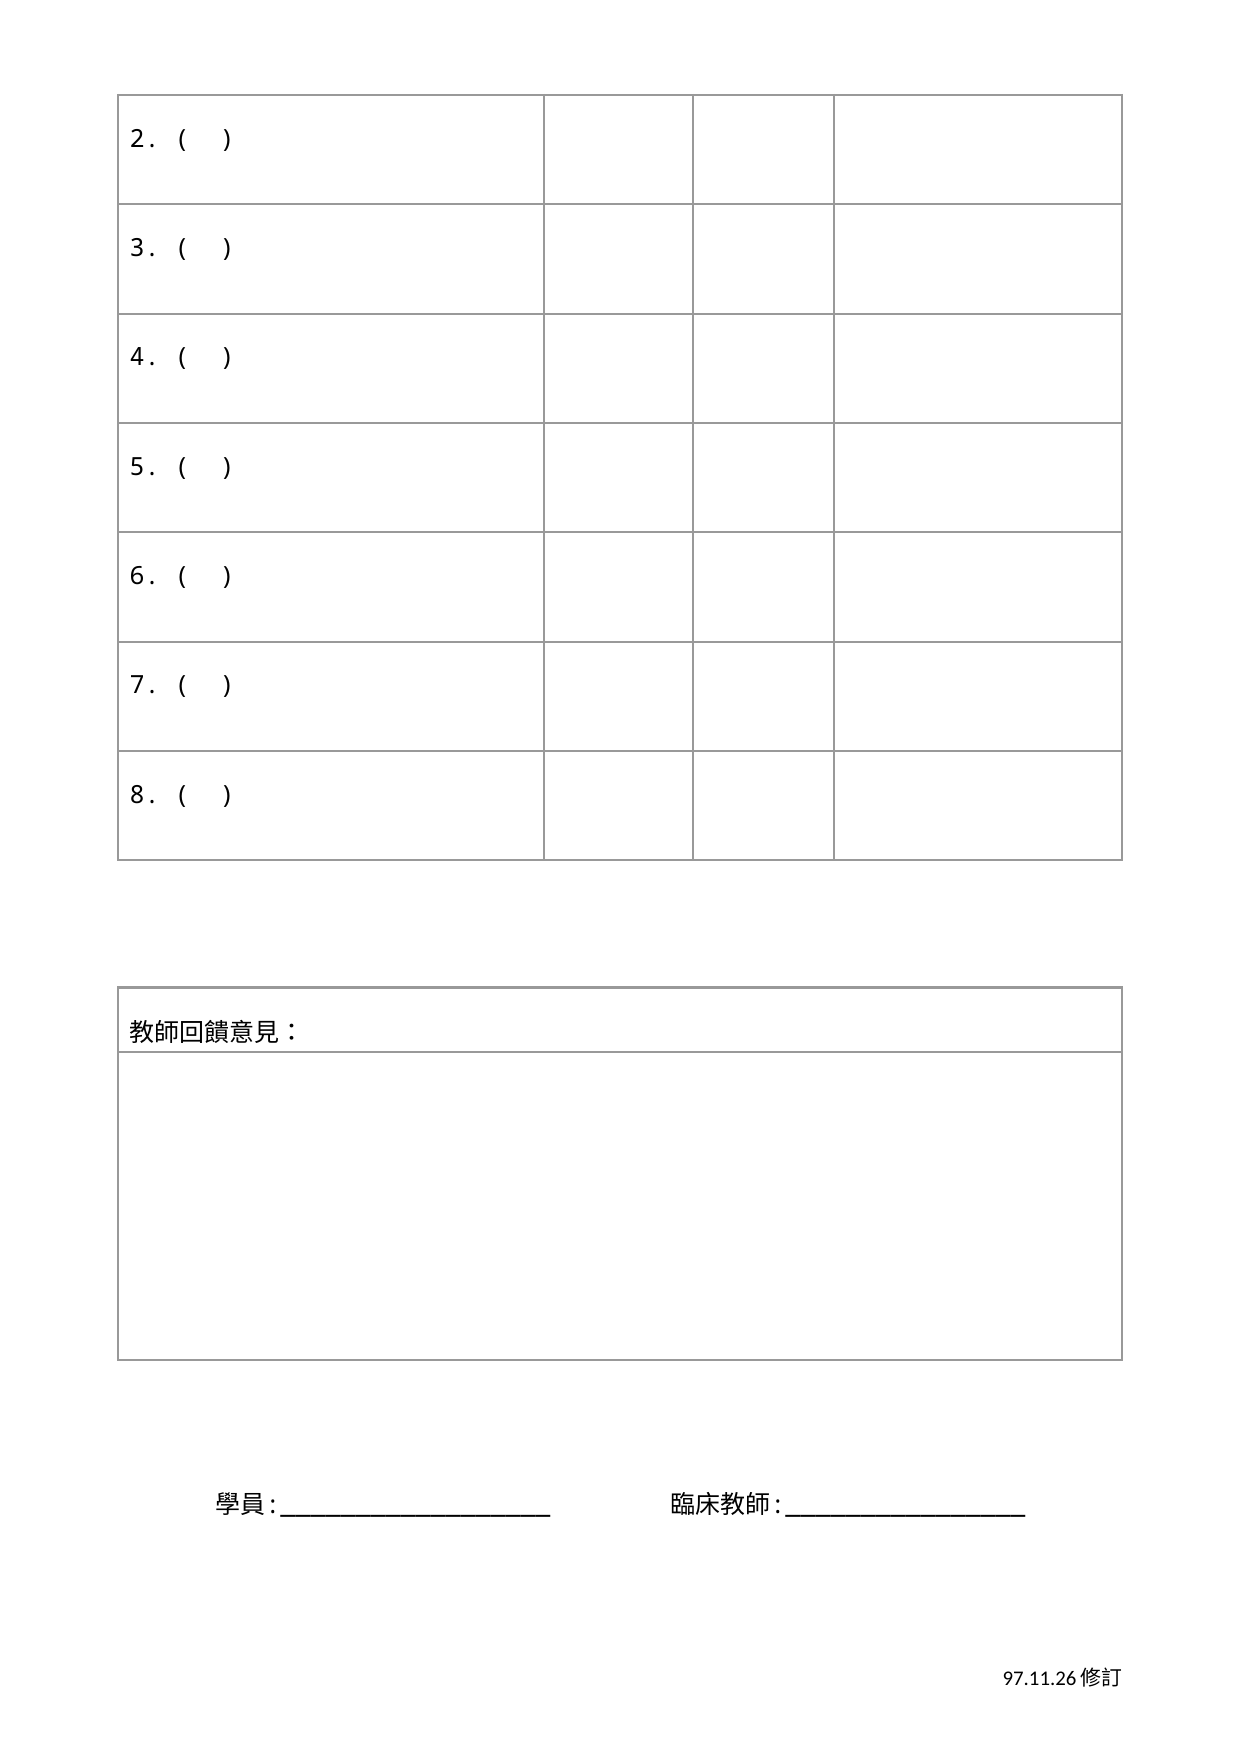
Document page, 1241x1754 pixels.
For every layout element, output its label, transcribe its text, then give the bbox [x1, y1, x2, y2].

table_cell [694, 205, 833, 312]
table_cell [694, 643, 833, 750]
table_cell [835, 96, 1121, 203]
table_cell 6. ( ) [119, 533, 543, 641]
table_cell [545, 96, 692, 203]
table_cell [694, 533, 833, 641]
table_cell [835, 424, 1121, 531]
table_cell [545, 424, 692, 531]
table_cell [835, 205, 1121, 312]
table_cell [835, 315, 1121, 422]
table_cell [835, 643, 1121, 750]
table_cell [694, 96, 833, 203]
table_cell [545, 205, 692, 312]
table_cell 4. ( ) [119, 315, 543, 422]
table_cell 5. ( ) [119, 424, 543, 531]
table_cell [119, 1053, 1121, 1359]
table_header 教師回饋意見： [119, 989, 1121, 1051]
table_cell [545, 752, 692, 859]
table_cell [835, 533, 1121, 641]
table_cell [694, 752, 833, 859]
table_cell [545, 643, 692, 750]
table_cell [694, 424, 833, 531]
table_cell 2. ( ) [119, 96, 543, 203]
text 學員:__________________ 臨床教師:________________ [118, 1461, 1122, 1524]
table_cell [545, 533, 692, 641]
table_cell [694, 315, 833, 422]
table_cell 7. ( ) [119, 643, 543, 750]
table_cell 8. ( ) [119, 752, 543, 859]
table_cell [835, 752, 1121, 859]
table_cell [545, 315, 692, 422]
table_cell 3. ( ) [119, 205, 543, 312]
